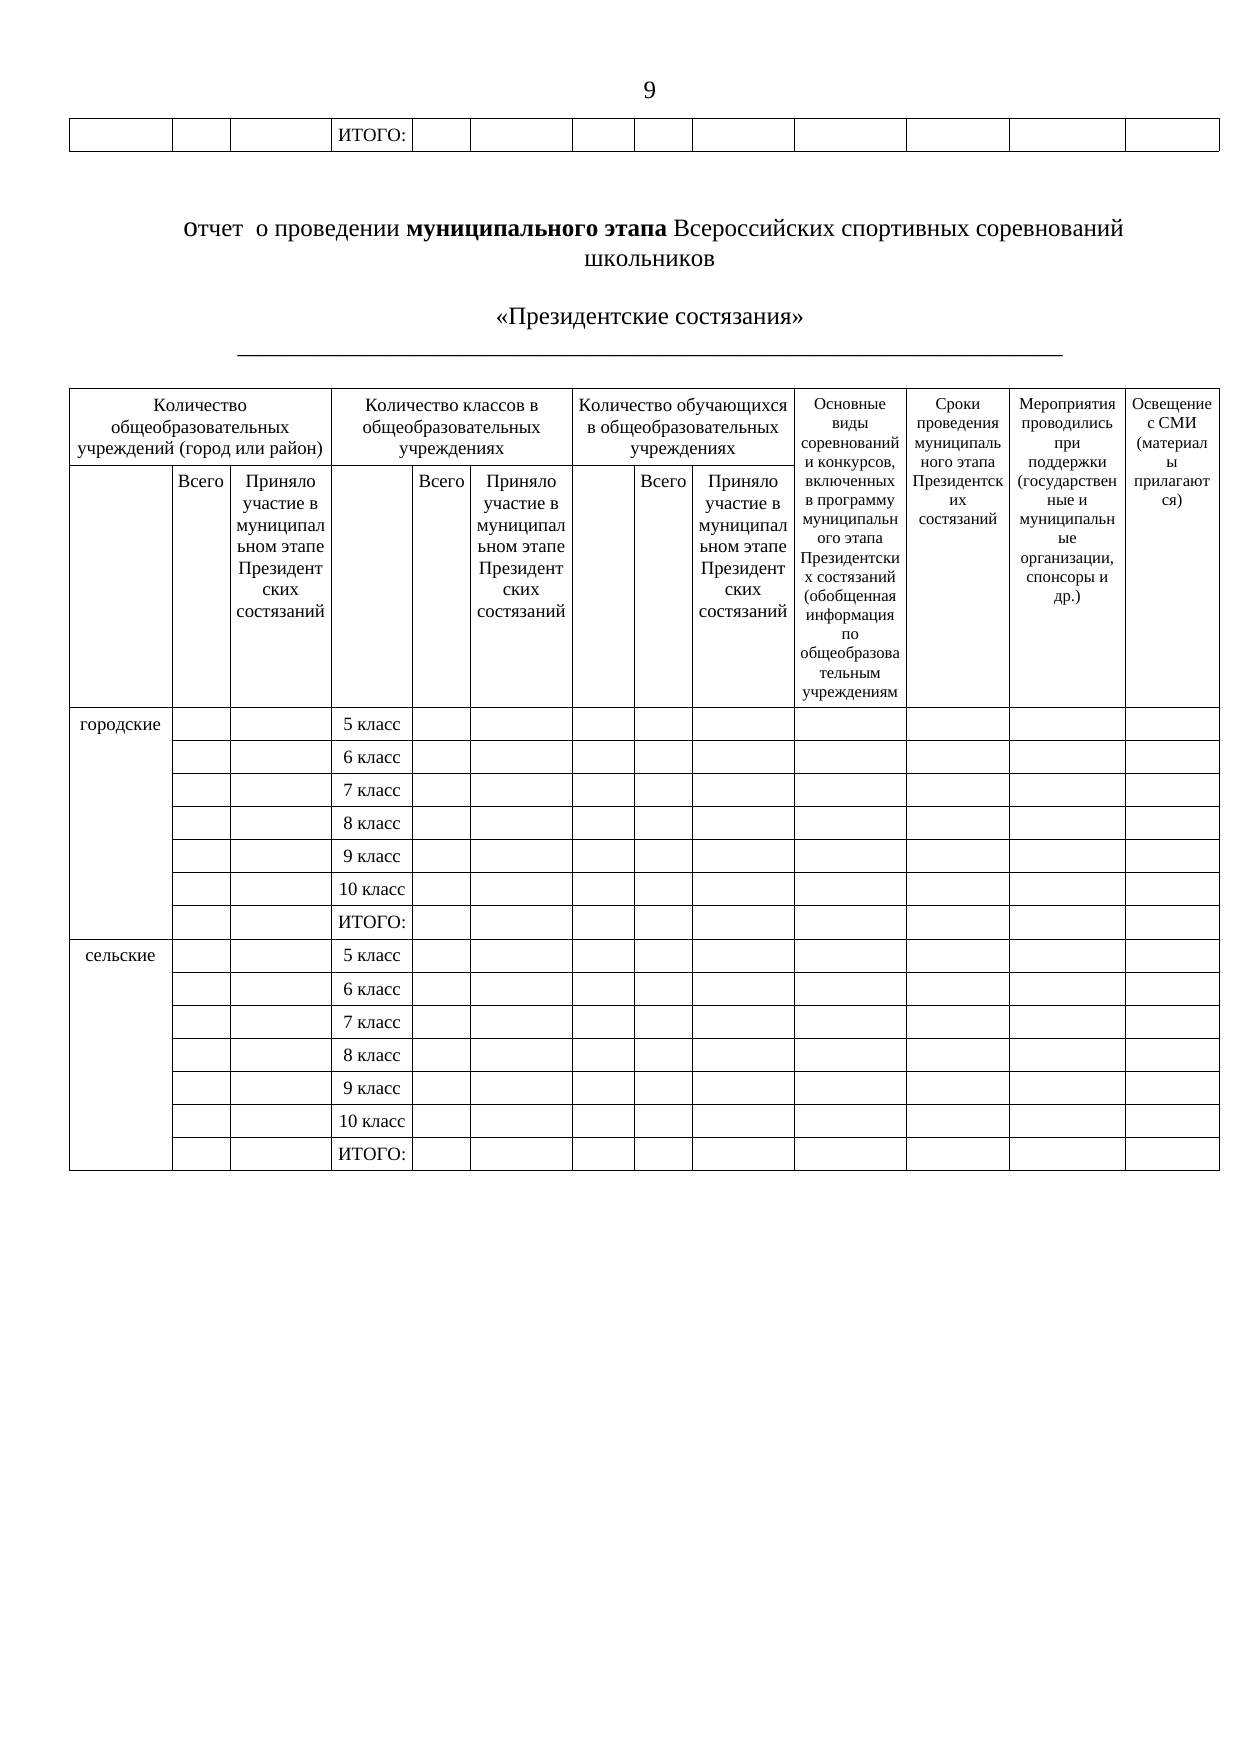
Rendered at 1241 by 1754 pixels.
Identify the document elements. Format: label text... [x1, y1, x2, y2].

table_cell [173, 741, 230, 773]
table_cell 8 класс [332, 807, 412, 839]
table_cell [907, 840, 1009, 872]
table_cell [907, 940, 1009, 972]
table_cell [231, 119, 331, 151]
table_cell [471, 940, 572, 972]
table_cell [413, 940, 470, 972]
table_cell [693, 119, 794, 151]
table_cell [1010, 774, 1125, 806]
table_cell [1010, 906, 1125, 938]
table_cell Приняло участие в муниципальном этапе Президентских состязаний [693, 466, 794, 707]
table_cell [573, 708, 634, 740]
table_cell [1010, 1006, 1125, 1038]
table_cell [70, 119, 172, 151]
table_cell 10 класс [332, 873, 412, 905]
table_cell [1126, 973, 1219, 1005]
table_cell [693, 1039, 794, 1071]
table_cell [795, 906, 906, 938]
table_cell [173, 774, 230, 806]
table_cell [231, 1072, 331, 1104]
table_cell [907, 119, 1009, 151]
table_cell [1010, 1138, 1125, 1170]
table_cell [1126, 840, 1219, 872]
table_cell [1126, 1105, 1219, 1137]
table_cell [471, 1105, 572, 1137]
table_cell [231, 1006, 331, 1038]
table_cell 9 класс [332, 1072, 412, 1104]
table_cell [795, 973, 906, 1005]
table_cell [1126, 774, 1219, 806]
table_cell [471, 708, 572, 740]
table_cell [693, 1105, 794, 1137]
table_cell 5 класс [332, 940, 412, 972]
table_cell [1126, 1006, 1219, 1038]
table_cell [231, 807, 331, 839]
table_cell [173, 1039, 230, 1071]
table_cell [471, 774, 572, 806]
table_cell [795, 840, 906, 872]
table_cell [795, 741, 906, 773]
table_cell 8 класс [332, 1039, 412, 1071]
table_cell [573, 973, 634, 1005]
table_cell [635, 840, 692, 872]
table_cell [471, 873, 572, 905]
table_cell [173, 906, 230, 938]
table_cell [173, 1138, 230, 1170]
table_cell [471, 119, 572, 151]
table_cell [1126, 873, 1219, 905]
table_cell [413, 1039, 470, 1071]
table_cell [231, 940, 331, 972]
table_cell [795, 807, 906, 839]
table_cell [573, 1105, 634, 1137]
table_cell [173, 807, 230, 839]
table_header Мероприятия проводились при поддержки (государственные и муниципальные организации, спонсоры и др.) [1010, 389, 1125, 707]
table_cell [1126, 1138, 1219, 1170]
table_cell [693, 807, 794, 839]
text __________________________________________________________________ [118, 330, 1181, 359]
table_cell [635, 1006, 692, 1038]
table_cell [907, 973, 1009, 1005]
table_cell [1010, 973, 1125, 1005]
table_cell [907, 1006, 1009, 1038]
table_cell [1010, 1105, 1125, 1137]
table_cell [573, 1138, 634, 1170]
table_cell [1010, 807, 1125, 839]
table_header Количество общеобразовательных учреждений (город или район) [70, 389, 331, 464]
table_cell [332, 466, 412, 707]
table_cell [231, 906, 331, 938]
table_cell [573, 1039, 634, 1071]
table_cell 5 класс [332, 708, 412, 740]
table_cell [573, 1006, 634, 1038]
text «Президентские состязания» [118, 301, 1181, 330]
table_cell [693, 973, 794, 1005]
table_cell [1126, 119, 1219, 151]
table_cell [693, 1072, 794, 1104]
table_cell [1010, 1039, 1125, 1071]
table_cell [693, 906, 794, 938]
table_cell [907, 1138, 1009, 1170]
table_cell [795, 119, 906, 151]
table_cell [573, 840, 634, 872]
table_cell [693, 741, 794, 773]
table_cell [1126, 708, 1219, 740]
table_cell [231, 840, 331, 872]
table_cell городские [70, 708, 172, 938]
table_cell [471, 807, 572, 839]
table_cell [231, 973, 331, 1005]
table_cell [573, 774, 634, 806]
table_cell [573, 1072, 634, 1104]
table_cell [1010, 708, 1125, 740]
table_cell [471, 1072, 572, 1104]
table_cell Приняло участие в муниципальном этапе Президентских состязаний [231, 466, 331, 707]
table_cell [795, 940, 906, 972]
table_cell [907, 708, 1009, 740]
table_cell [413, 774, 470, 806]
table_cell [1126, 807, 1219, 839]
table_cell [635, 873, 692, 905]
text отчет о проведении муниципального этапа Всероссийских спортивных соревнований школьников [118, 209, 1181, 272]
table_cell [1010, 741, 1125, 773]
table_cell [635, 708, 692, 740]
table_cell [413, 119, 470, 151]
table_cell [635, 973, 692, 1005]
table_cell [635, 1039, 692, 1071]
table_header Сроки проведения муниципального этапа Президентских состязаний [907, 389, 1009, 707]
table_cell [471, 906, 572, 938]
table_cell [471, 1039, 572, 1071]
table_cell [413, 1105, 470, 1137]
table_cell [231, 1039, 331, 1071]
table_cell [907, 906, 1009, 938]
table_cell [693, 1006, 794, 1038]
table_cell [70, 466, 172, 707]
table_cell [231, 708, 331, 740]
table_cell 7 класс [332, 1006, 412, 1038]
table_cell [1126, 940, 1219, 972]
table_header Количество классов в общеобразовательных учреждениях [332, 389, 572, 464]
table_cell [573, 807, 634, 839]
table_cell [635, 1072, 692, 1104]
table_cell ИТОГО: [332, 1138, 412, 1170]
table_cell сельские [70, 940, 172, 1170]
table_cell [413, 708, 470, 740]
table_cell [1010, 873, 1125, 905]
table_cell [635, 741, 692, 773]
table_cell [635, 119, 692, 151]
table_cell [1010, 840, 1125, 872]
table_cell [573, 466, 634, 707]
table_cell [231, 1138, 331, 1170]
table_cell [693, 1138, 794, 1170]
table_cell [471, 840, 572, 872]
table_cell [573, 741, 634, 773]
table_cell [1126, 906, 1219, 938]
table_cell [173, 1006, 230, 1038]
table_cell ИТОГО: [332, 119, 412, 151]
table_cell [1126, 1072, 1219, 1104]
table_cell [413, 741, 470, 773]
table_cell [231, 774, 331, 806]
table_cell [173, 840, 230, 872]
table_cell [413, 1072, 470, 1104]
table_cell [573, 940, 634, 972]
table_cell [413, 973, 470, 1005]
table_cell [173, 708, 230, 740]
table_cell [413, 873, 470, 905]
table_cell [413, 807, 470, 839]
table_cell [573, 119, 634, 151]
table_header Основные виды соревнований и конкурсов, включенных в программу муниципального этапа Президентских состязаний (обобщенная информация по общеобразовательным учреждениям [795, 389, 906, 707]
table_cell [907, 807, 1009, 839]
table_cell [173, 940, 230, 972]
table_cell [693, 873, 794, 905]
table_cell 7 класс [332, 774, 412, 806]
table_cell [693, 840, 794, 872]
table_cell [173, 119, 230, 151]
table_cell ИТОГО: [332, 906, 412, 938]
table_cell [795, 774, 906, 806]
table_cell [635, 774, 692, 806]
table_cell [635, 940, 692, 972]
table_cell [795, 1072, 906, 1104]
table_cell [413, 1006, 470, 1038]
table_header Количество обучающихся в общеобразовательных учреждениях [573, 389, 794, 464]
table_cell [413, 840, 470, 872]
table_cell Приняло участие в муниципальном этапе Президентских состязаний [471, 466, 572, 707]
table_cell [635, 1138, 692, 1170]
table_cell [795, 708, 906, 740]
table_cell [1010, 1072, 1125, 1104]
table_cell Всего [635, 466, 692, 707]
table_cell 9 класс [332, 840, 412, 872]
table_cell [635, 807, 692, 839]
table_cell [795, 1006, 906, 1038]
table_cell [907, 1039, 1009, 1071]
table_cell [907, 1105, 1009, 1137]
table_header Освещение с СМИ (материалы прилагаются) [1126, 389, 1219, 707]
table_cell [231, 873, 331, 905]
table_cell 6 класс [332, 973, 412, 1005]
table_cell [693, 940, 794, 972]
table_cell [693, 708, 794, 740]
table_cell [1126, 1039, 1219, 1071]
table_cell [1010, 940, 1125, 972]
table_cell [413, 1138, 470, 1170]
table_cell [907, 1072, 1009, 1104]
table_cell [795, 873, 906, 905]
table_cell [1126, 741, 1219, 773]
table_cell [173, 1105, 230, 1137]
table_cell [573, 873, 634, 905]
table_cell Всего [413, 466, 470, 707]
table_cell [693, 774, 794, 806]
table_cell Всего [173, 466, 230, 707]
table_cell [907, 873, 1009, 905]
table_cell [173, 873, 230, 905]
table_cell [1010, 119, 1125, 151]
table_cell [413, 906, 470, 938]
table_cell 10 класс [332, 1105, 412, 1137]
table_cell [795, 1039, 906, 1071]
table_cell [471, 741, 572, 773]
table_cell [795, 1138, 906, 1170]
table_cell [635, 1105, 692, 1137]
table_cell 6 класс [332, 741, 412, 773]
table_cell [471, 973, 572, 1005]
table_cell [471, 1006, 572, 1038]
table_cell [573, 906, 634, 938]
table_cell [635, 906, 692, 938]
table_cell [471, 1138, 572, 1170]
table_cell [907, 741, 1009, 773]
table_cell [231, 1105, 331, 1137]
table_cell [795, 1105, 906, 1137]
table_cell [173, 973, 230, 1005]
table_cell [907, 774, 1009, 806]
table_cell [231, 741, 331, 773]
table_cell [173, 1072, 230, 1104]
